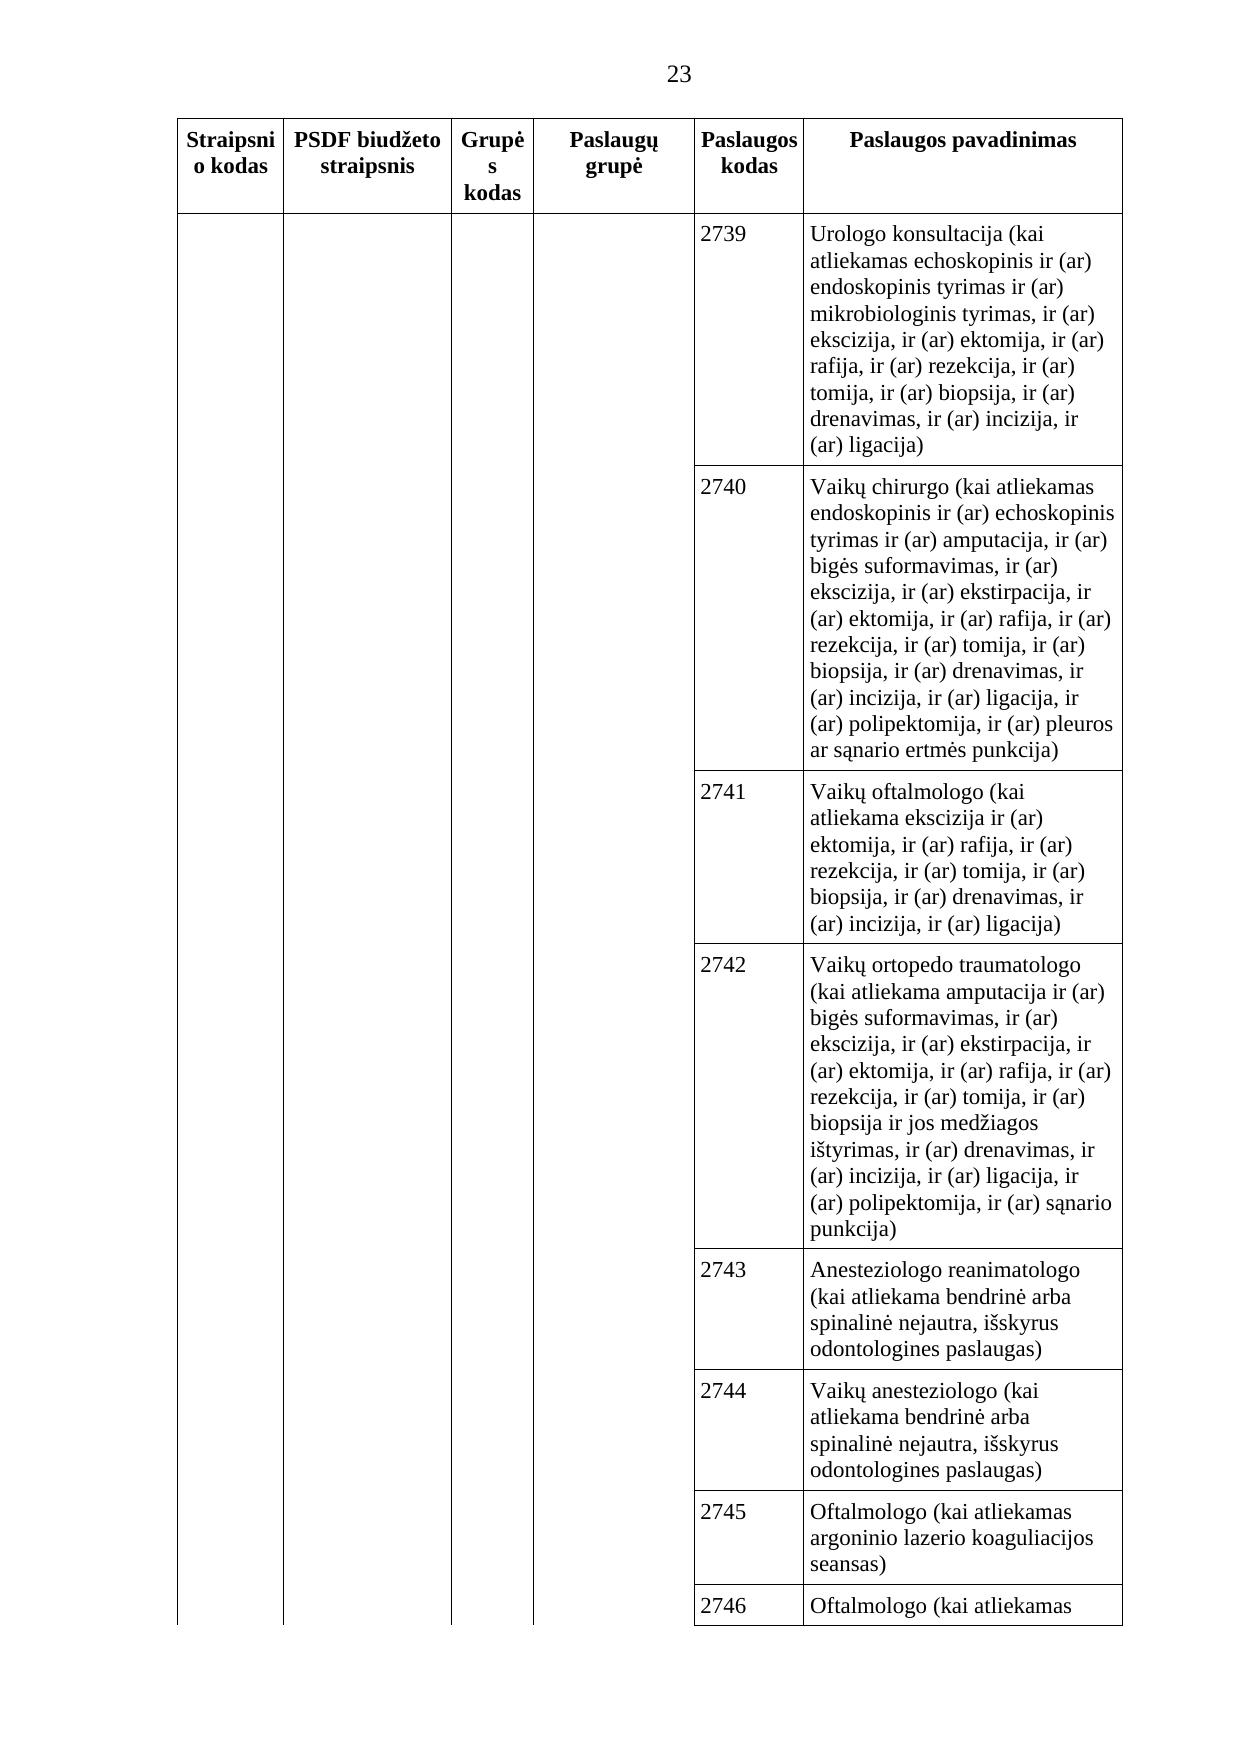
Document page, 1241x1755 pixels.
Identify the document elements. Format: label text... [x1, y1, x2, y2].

table_cell [284, 1490, 451, 1584]
table_cell [452, 1490, 533, 1584]
table_cell [534, 1248, 694, 1369]
table_cell [284, 770, 451, 943]
table_cell [534, 214, 694, 465]
table_cell 2743 [695, 1249, 803, 1369]
table_cell Vaikų ortopedo traumatologo (kai atliekama amputacija ir (ar) bigės suformavimas, ir (ar) ekscizija, ir (ar) ekstirpacija, ir (ar) ektomija, ir (ar) rafija, ir (ar) rezekcija, ir (ar) tomija, ir (ar) biopsija ir jos medžiagos ištyrimas, ir (ar) drenavimas, ir (ar) incizija, ir (ar) ligacija, ir (ar) polipektomija, ir (ar) sąnario punkcija) [804, 944, 1122, 1248]
table_cell [284, 465, 451, 770]
table_cell [534, 1369, 694, 1489]
table_cell 2746 [695, 1585, 803, 1625]
table_cell Vaikų oftalmologo (kai atliekama ekscizija ir (ar) ektomija, ir (ar) rafija, ir (ar) rezekcija, ir (ar) tomija, ir (ar) biopsija, ir (ar) drenavimas, ir (ar) incizija, ir (ar) ligacija) [804, 771, 1122, 943]
table_cell [178, 1248, 283, 1369]
table_cell [178, 1490, 283, 1584]
table_cell [452, 770, 533, 943]
table_cell [452, 943, 533, 1248]
table_cell [452, 1248, 533, 1369]
table_cell 2742 [695, 944, 803, 1248]
table_cell [452, 465, 533, 770]
table_cell 2745 [695, 1491, 803, 1584]
table_cell [178, 465, 283, 770]
table_cell Anesteziologo reanimatologo (kai atliekama bendrinė arba spinalinė nejautra, išskyrus odontologines paslaugas) [804, 1249, 1122, 1369]
table_cell [534, 770, 694, 943]
table_cell [284, 1584, 451, 1625]
table_cell [178, 770, 283, 943]
table_cell [178, 1369, 283, 1489]
table_cell [284, 214, 451, 465]
table_cell [284, 1248, 451, 1369]
table_header Paslaugos kodas [695, 119, 803, 212]
table_cell Vaikų anesteziologo (kai atliekama bendrinė arba spinalinė nejautra, išskyrus odontologines paslaugas) [804, 1370, 1122, 1489]
table_cell [178, 943, 283, 1248]
table_cell [284, 943, 451, 1248]
table_cell 2744 [695, 1370, 803, 1489]
table_cell [534, 1490, 694, 1584]
table_cell Urologo konsultacija (kai atliekamas echoskopinis ir (ar) endoskopinis tyrimas ir (ar) mikrobiologinis tyrimas, ir (ar) ekscizija, ir (ar) ektomija, ir (ar) rafija, ir (ar) rezekcija, ir (ar) tomija, ir (ar) biopsija, ir (ar) drenavimas, ir (ar) incizija, ir (ar) ligacija) [804, 214, 1122, 465]
table_cell [534, 465, 694, 770]
table_cell [534, 1584, 694, 1625]
table_cell 2740 [695, 466, 803, 770]
table_cell [534, 943, 694, 1248]
table_cell [452, 214, 533, 465]
table_cell 2741 [695, 771, 803, 943]
table_cell [178, 1584, 283, 1625]
table_cell 2739 [695, 214, 803, 465]
table_header Grupės kodas [452, 119, 533, 212]
table_header PSDF biudžeto straipsnis [284, 119, 451, 212]
table_header Straipsnio kodas [178, 119, 283, 212]
table_cell [284, 1369, 451, 1489]
table_cell [452, 1584, 533, 1625]
table_header Paslaugų grupė [534, 119, 694, 212]
table_cell Oftalmologo (kai atliekamas [804, 1585, 1122, 1625]
table_cell [452, 1369, 533, 1489]
table_cell Vaikų chirurgo (kai atliekamas endoskopinis ir (ar) echoskopinis tyrimas ir (ar) amputacija, ir (ar) bigės suformavimas, ir (ar) ekscizija, ir (ar) ekstirpacija, ir (ar) ektomija, ir (ar) rafija, ir (ar) rezekcija, ir (ar) tomija, ir (ar) biopsija, ir (ar) drenavimas, ir (ar) incizija, ir (ar) ligacija, ir (ar) polipektomija, ir (ar) pleuros ar sąnario ertmės punkcija) [804, 466, 1122, 770]
table_header Paslaugos pavadinimas [804, 119, 1122, 212]
table_cell [178, 214, 283, 465]
table_cell Oftalmologo (kai atliekamas argoninio lazerio koaguliacijos seansas) [804, 1491, 1122, 1584]
